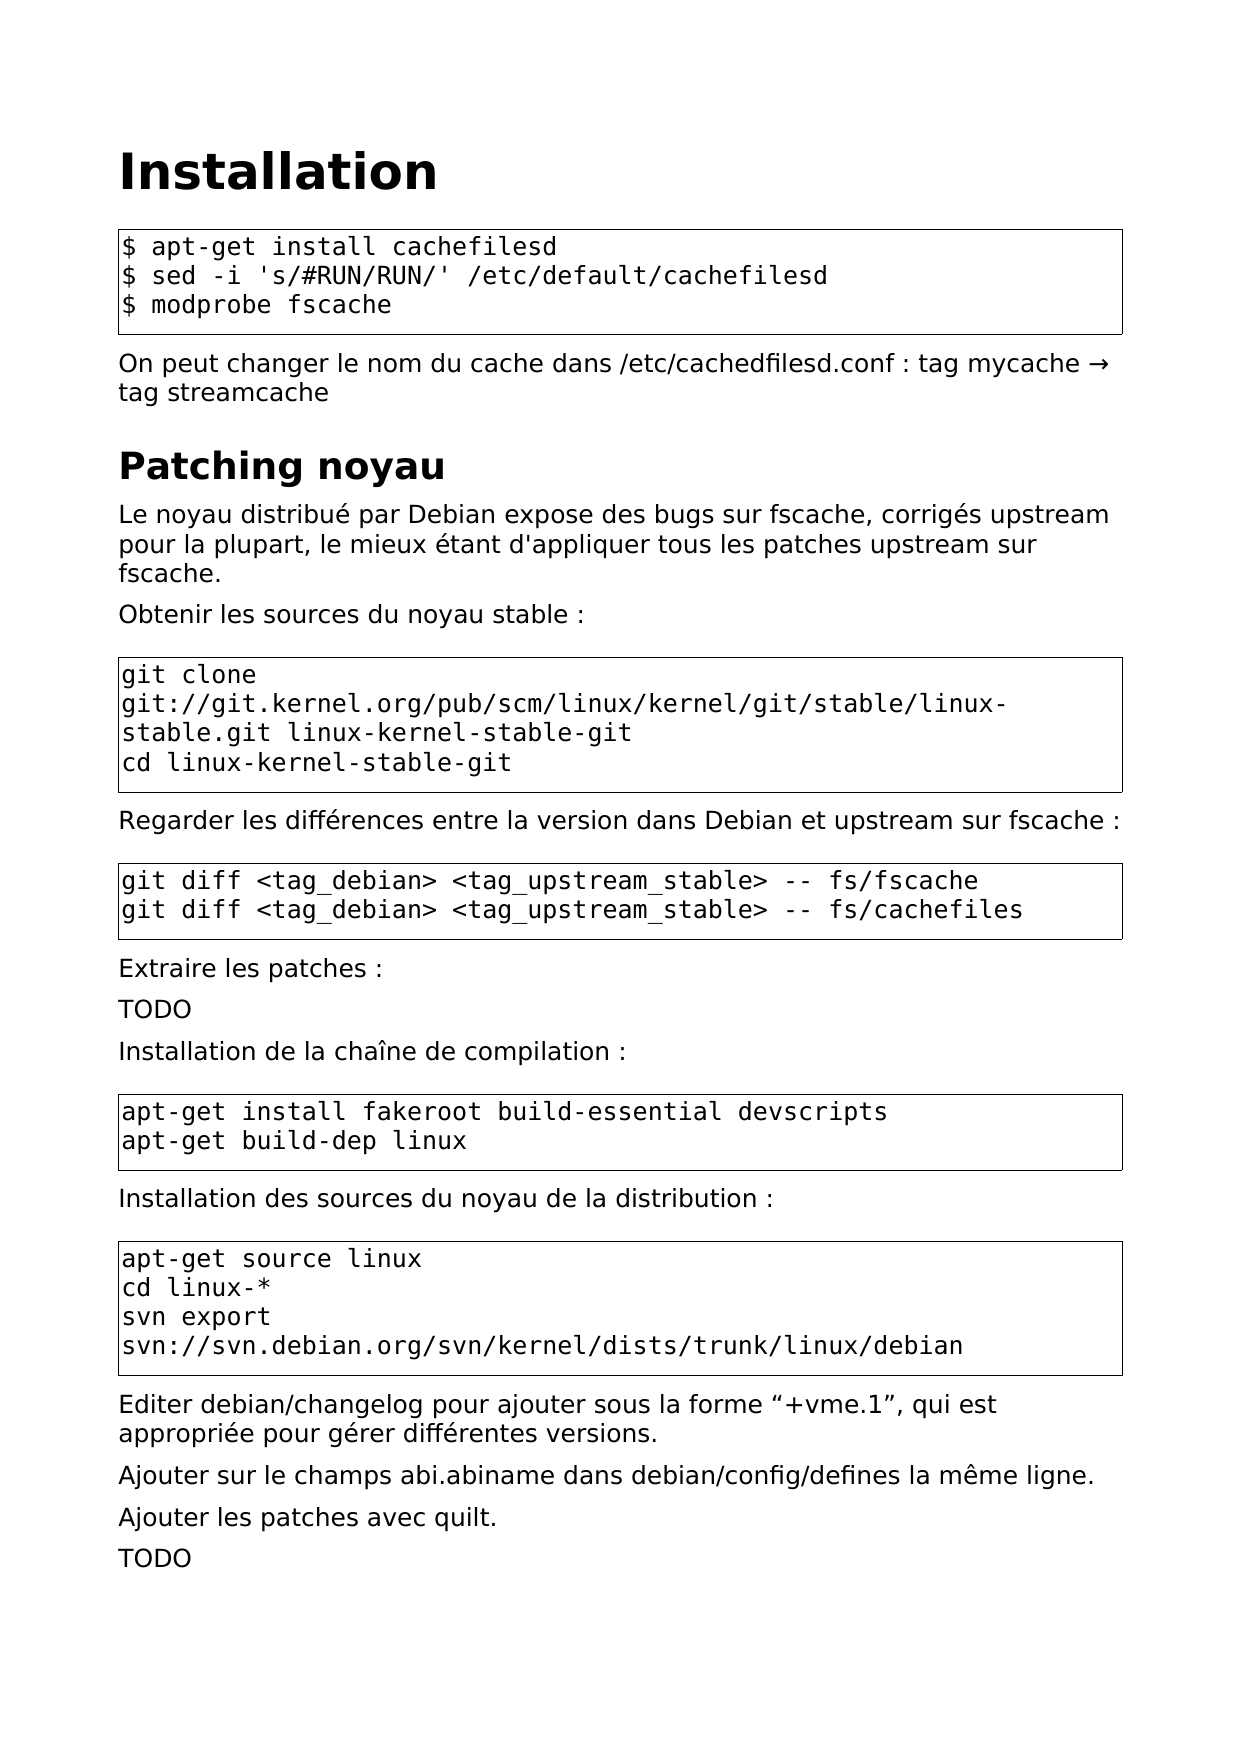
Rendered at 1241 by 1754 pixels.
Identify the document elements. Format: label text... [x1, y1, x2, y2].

text Extraire les patches : [118, 954, 1122, 983]
table_header git diff <tag_debian> <tag_upstream_stable> -- fs/fscache git diff <tag_debian> <tag_upstream_stable> -- fs/cachefiles [119, 864, 1122, 939]
text Regarder les différences entre la version dans Debian et upstream sur fscache : [118, 806, 1122, 836]
subtitle Patching noyau [118, 444, 1122, 488]
text Obtenir les sources du noyau stable : [118, 601, 1122, 630]
subtitle Installation [118, 143, 1122, 201]
table_header apt-get install fakeroot build-essential devscripts apt-get build-dep linux [119, 1095, 1122, 1170]
text Le noyau distribué par Debian expose des bugs sur fscache, corrigés upstream pour la plupart, le mieux étant d'appliquer tous les patches upstream sur fscache. [118, 501, 1122, 588]
table_header apt-get source linux cd linux-* svn export svn://svn.debian.org/svn/kernel/dists/trunk/linux/debian [119, 1242, 1122, 1375]
text Installation des sources du noyau de la distribution : [118, 1184, 1122, 1214]
text Ajouter les patches avec quilt. [118, 1503, 1122, 1532]
text On peut changer le nom du cache dans /etc/cachedfilesd.conf : tag mycache → tag streamcache [118, 349, 1122, 407]
table_header $ apt-get install cachefilesd $ sed -i 's/#RUN/RUN/' /etc/default/cachefilesd $ modprobe fscache [119, 230, 1122, 334]
text Installation de la chaîne de compilation : [118, 1037, 1122, 1066]
text TODO [118, 1544, 1122, 1574]
table_header git clone git://git.kernel.org/pub/scm/linux/kernel/git/stable/linux-stable.git linux-kernel-stable-git cd linux-kernel-stable-git [119, 658, 1122, 792]
text TODO [118, 996, 1122, 1025]
text Ajouter sur le champs abi.abiname dans debian/config/defines la même ligne. [118, 1461, 1122, 1490]
text Editer debian/changelog pour ajouter sous la forme “+vme.1”, qui est appropriée pour gérer différentes versions. [118, 1390, 1122, 1449]
